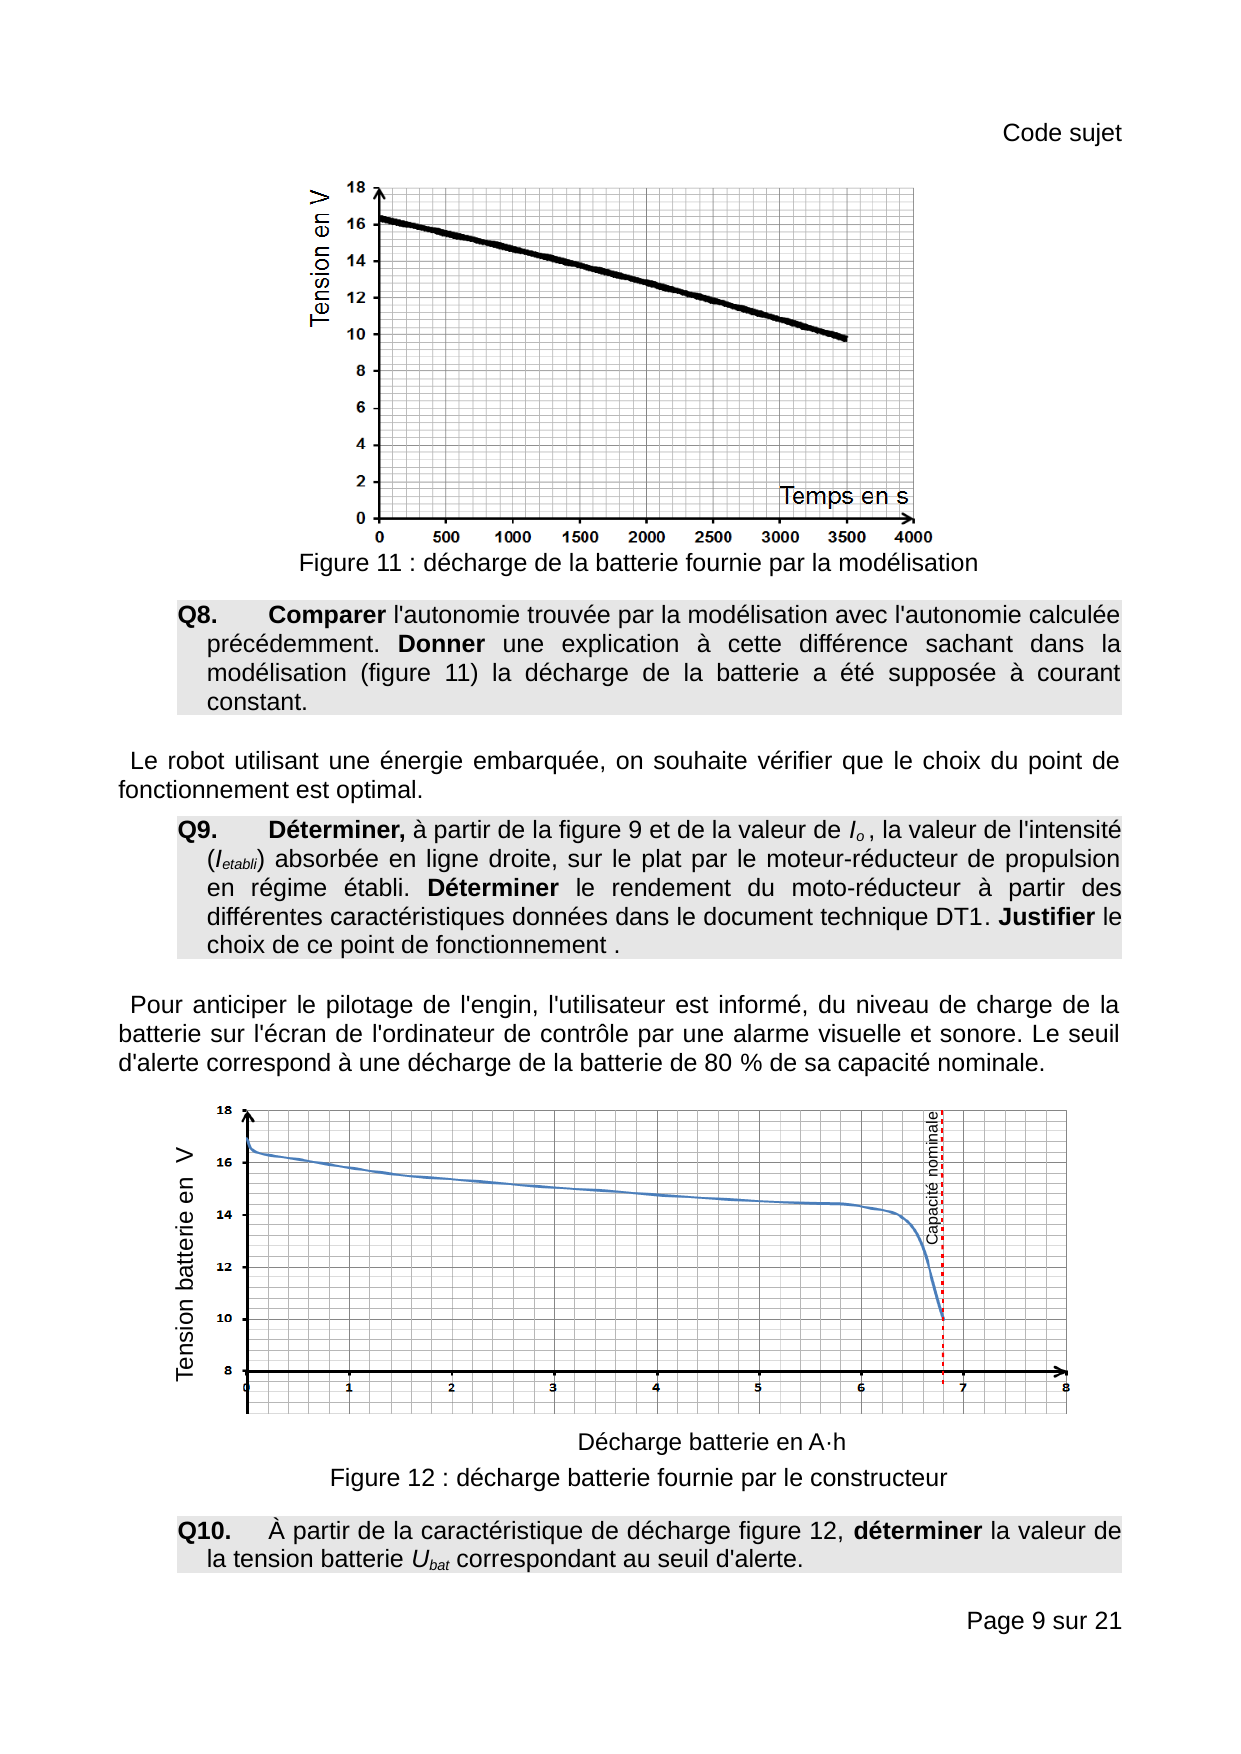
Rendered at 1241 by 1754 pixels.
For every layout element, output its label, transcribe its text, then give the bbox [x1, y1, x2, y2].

text Le robot utilisant une énergie embarquée, on souhaite vérifier que le choix du point de fonctionnement est optimal. [118, 746, 1122, 804]
list Comparer l'autonomie trouvée par la modélisation avec l'autonomie calculée précédemment. Donner une explication à cette différence sachant dans la modélisation (figure 11) la décharge de la batterie a été supposée à courant constant. [177, 600, 1122, 715]
text Pour anticiper le pilotage de l'engin, l'utilisateur est informé, du niveau de charge de la batterie sur l'écran de l'ordinateur de contrôle par une alarme visuelle et sonore. Le seuil d'alerte correspond à une décharge de la batterie de 80 % de sa capacité nominale. [118, 990, 1122, 1077]
list À partir de la caractéristique de décharge figure 12, déterminer la valeur de la tension batterie Ubat correspondant au seuil d'alerte. [177, 1516, 1122, 1573]
list décharge de la batterie fournie par la modélisation [156, 177, 1122, 577]
list décharge batterie fournie par le constructeur [156, 1082, 1122, 1492]
list Déterminer, à partir de la figure 9 et de la valeur de Io , la valeur de l'intensité (Ietabli) absorbée en ligne droite, sur le plat par le moteur-réducteur de propulsion en régime établi. Déterminer le rendement du moto-réducteur à partir des différentes caractéristiques données dans le document technique DT1. Justifier le choix de ce point de fonctionnement . [177, 816, 1122, 959]
